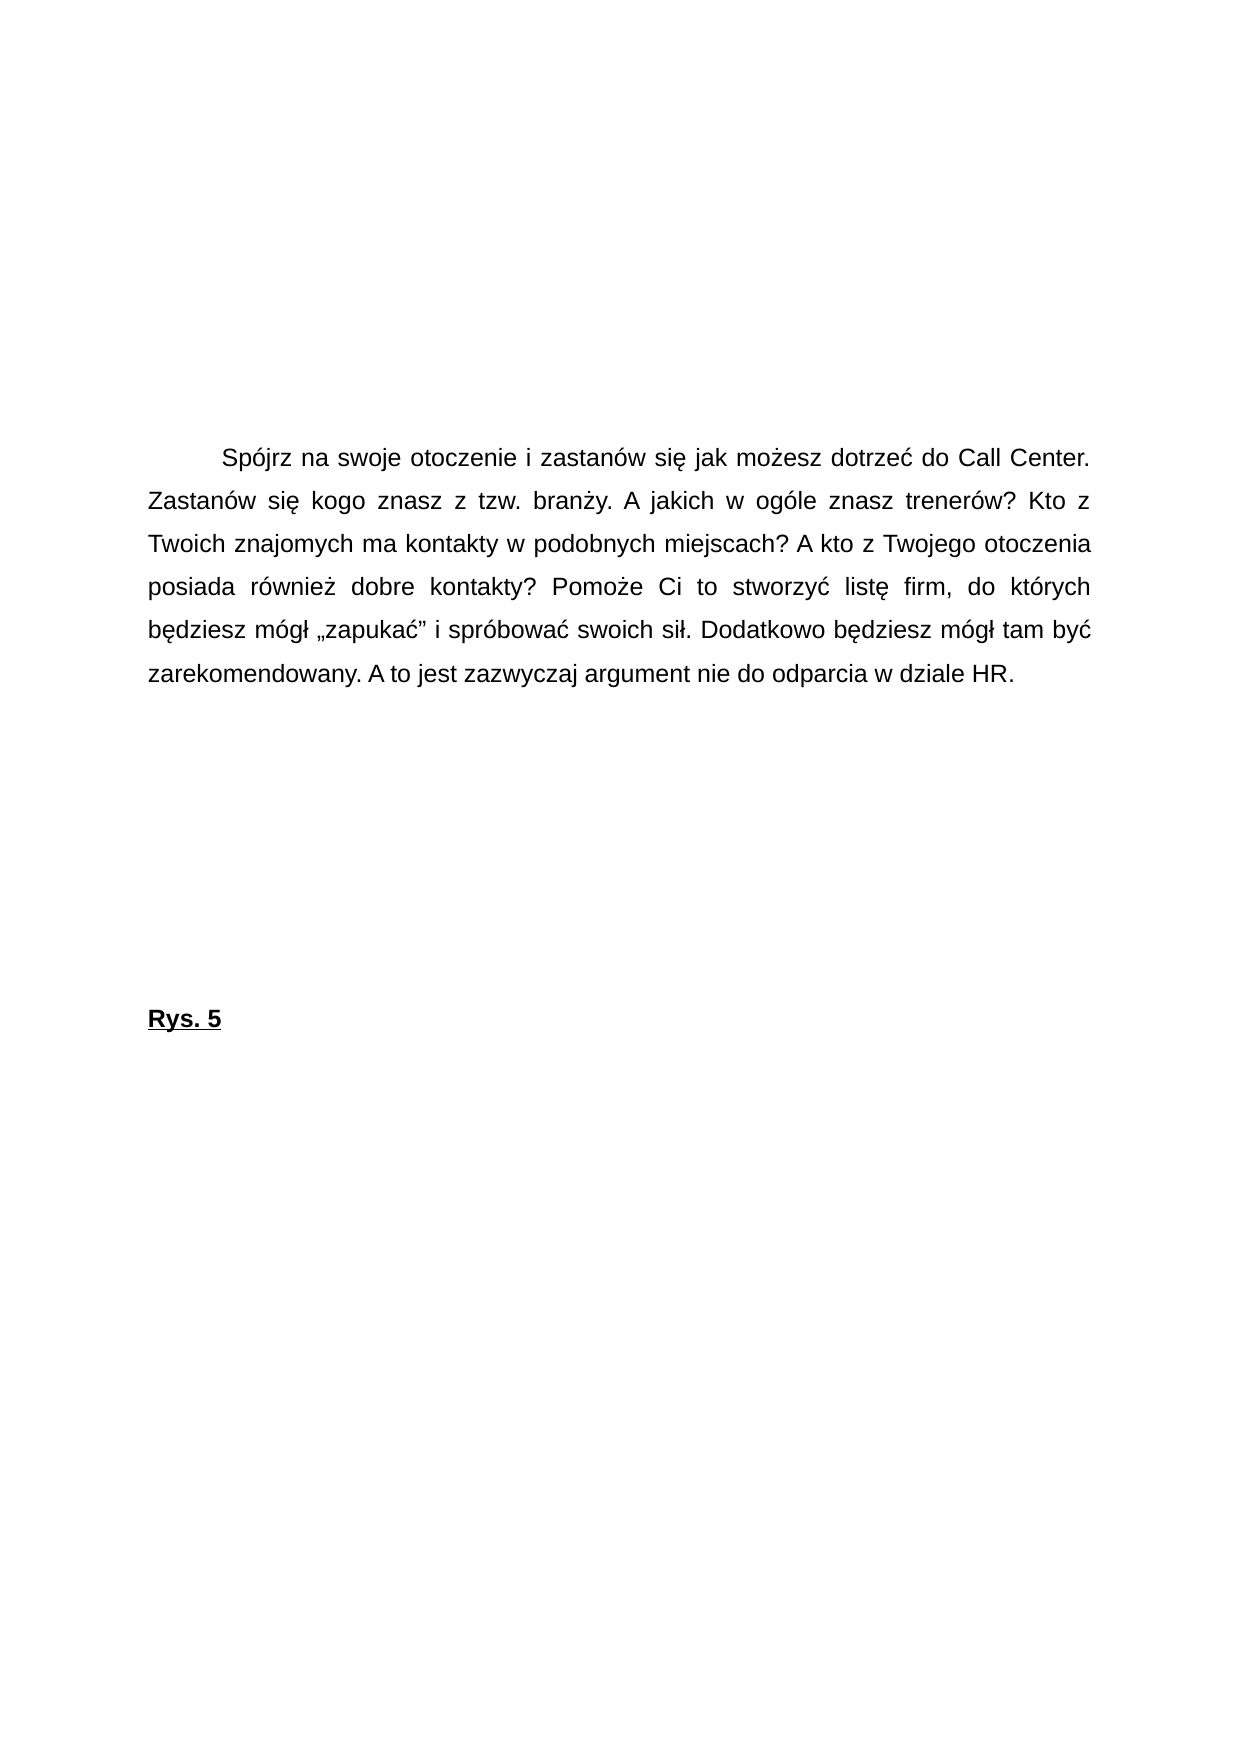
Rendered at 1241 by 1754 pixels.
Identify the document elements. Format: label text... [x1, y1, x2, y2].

text Spójrz na swoje otoczenie i zastanów się jak możesz dotrzeć do Call Center. Zastanów się kogo znasz z tzw. branży. A jakich w ogóle znasz trenerów? Kto z Twoich znajomych ma kontakty w podobnych miejscach? A kto z Twojego otoczenia posiada również dobre kontakty? Pomoże Ci to stworzyć listę firm, do których będziesz mógł „zapukać” i spróbować swoich sił. Dodatkowo będziesz mógł tam być zarekomendowany. A to jest zazwyczaj argument nie do odparcia w dziale HR. [148, 443, 1092, 687]
text Rys. 5 [148, 1004, 1092, 1061]
